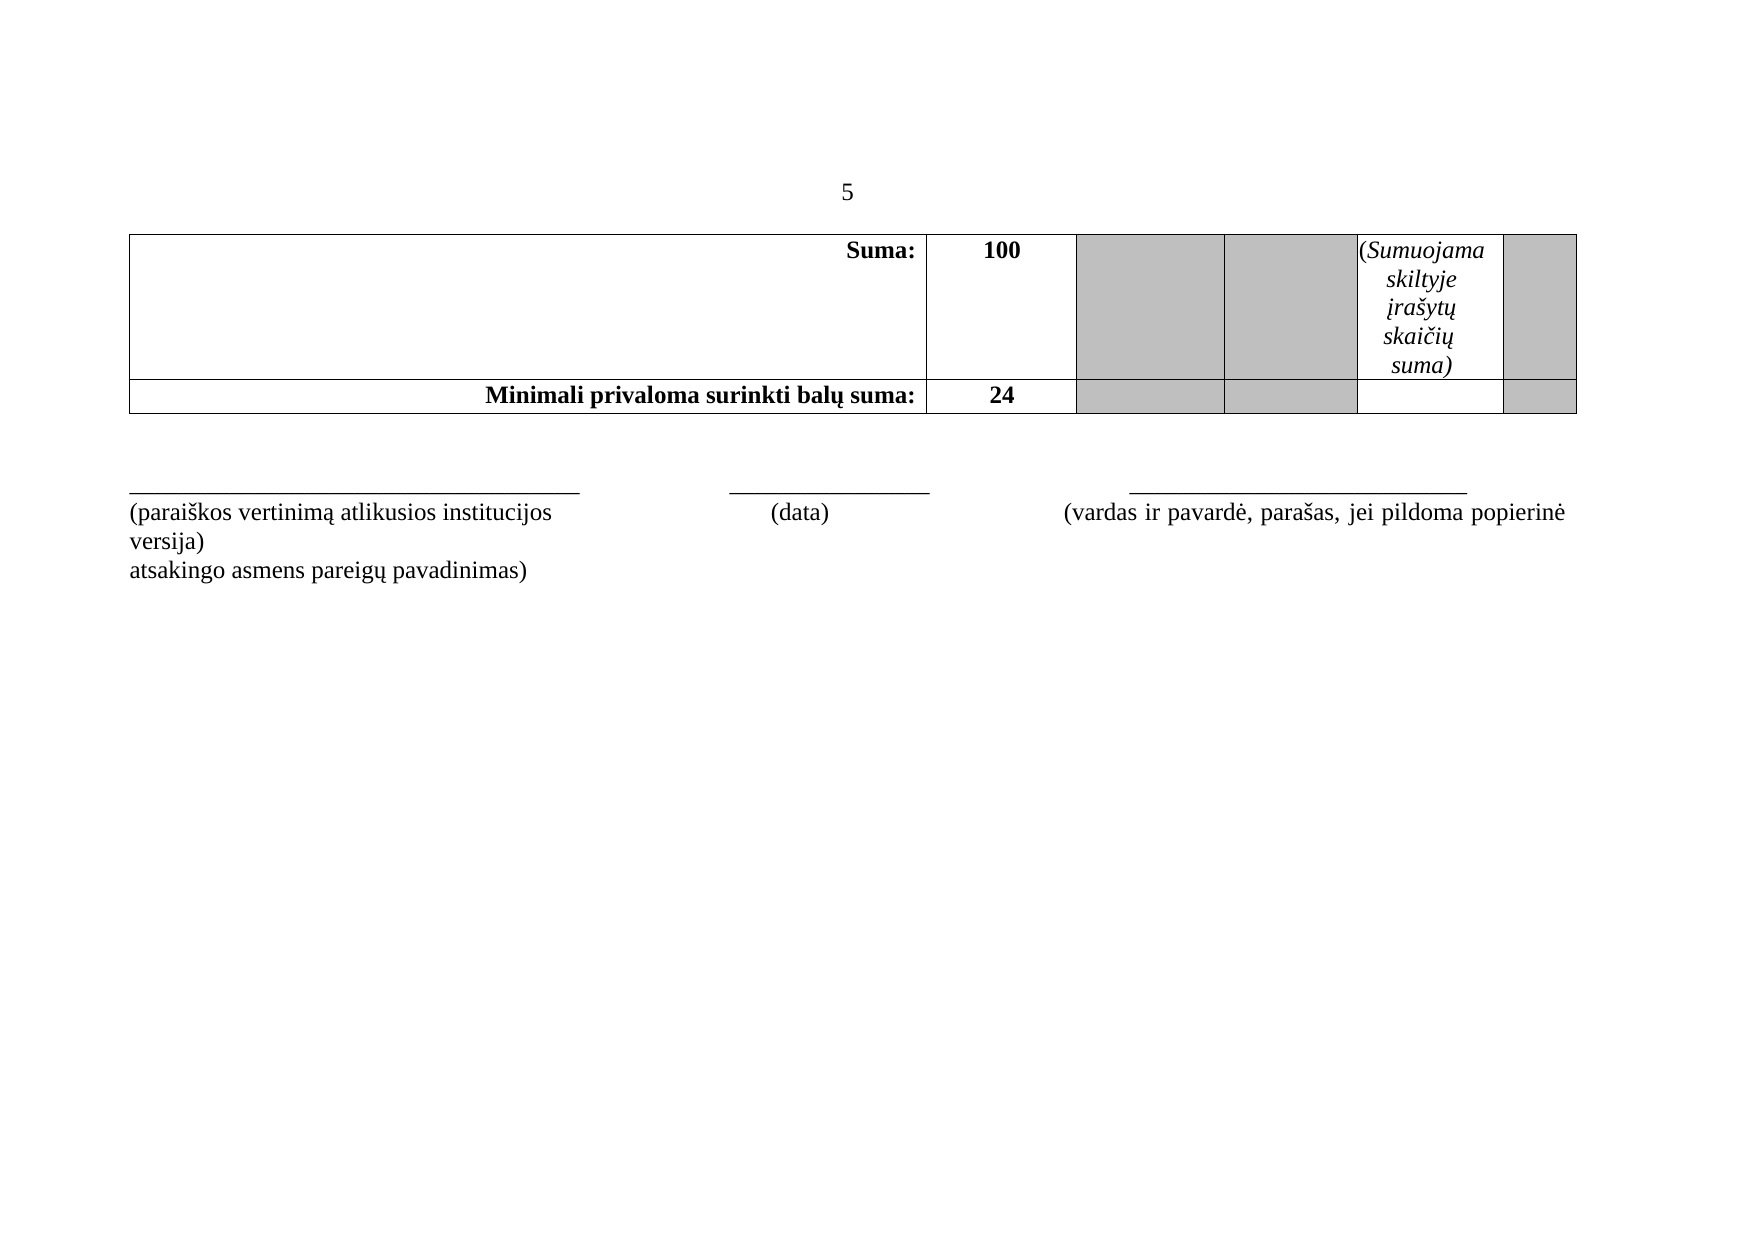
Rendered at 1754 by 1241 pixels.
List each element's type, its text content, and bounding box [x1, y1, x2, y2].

table_cell [1077, 380, 1224, 413]
table_cell (Sumuojama skiltyje įrašytų skaičių suma) [1358, 235, 1503, 379]
table_cell Suma: [130, 235, 926, 379]
table_cell [1504, 380, 1576, 413]
table_cell 24 [927, 380, 1076, 413]
table_cell Minimali privaloma surinkti balų suma: [130, 380, 926, 413]
table_cell [1225, 380, 1357, 413]
table_cell [1358, 380, 1503, 413]
table_header (Projekto naudos ir kokybės vertinimo lentelės forma) PROJEKTO Naudos ir kokybės vertinimo LENTELĖ ____________________________________ ________________ ___________________________ (paraiškos vertinimą atlikusios institucijos (data) (vardas ir pavardė, parašas, jei pildoma popierinė versija) atsakingo asmens pareigų pavadinimas) [118, 234, 1577, 583]
table_cell [1225, 235, 1357, 379]
table_cell 100 [927, 235, 1076, 379]
table_cell [1077, 235, 1224, 379]
table_cell [1504, 235, 1576, 379]
